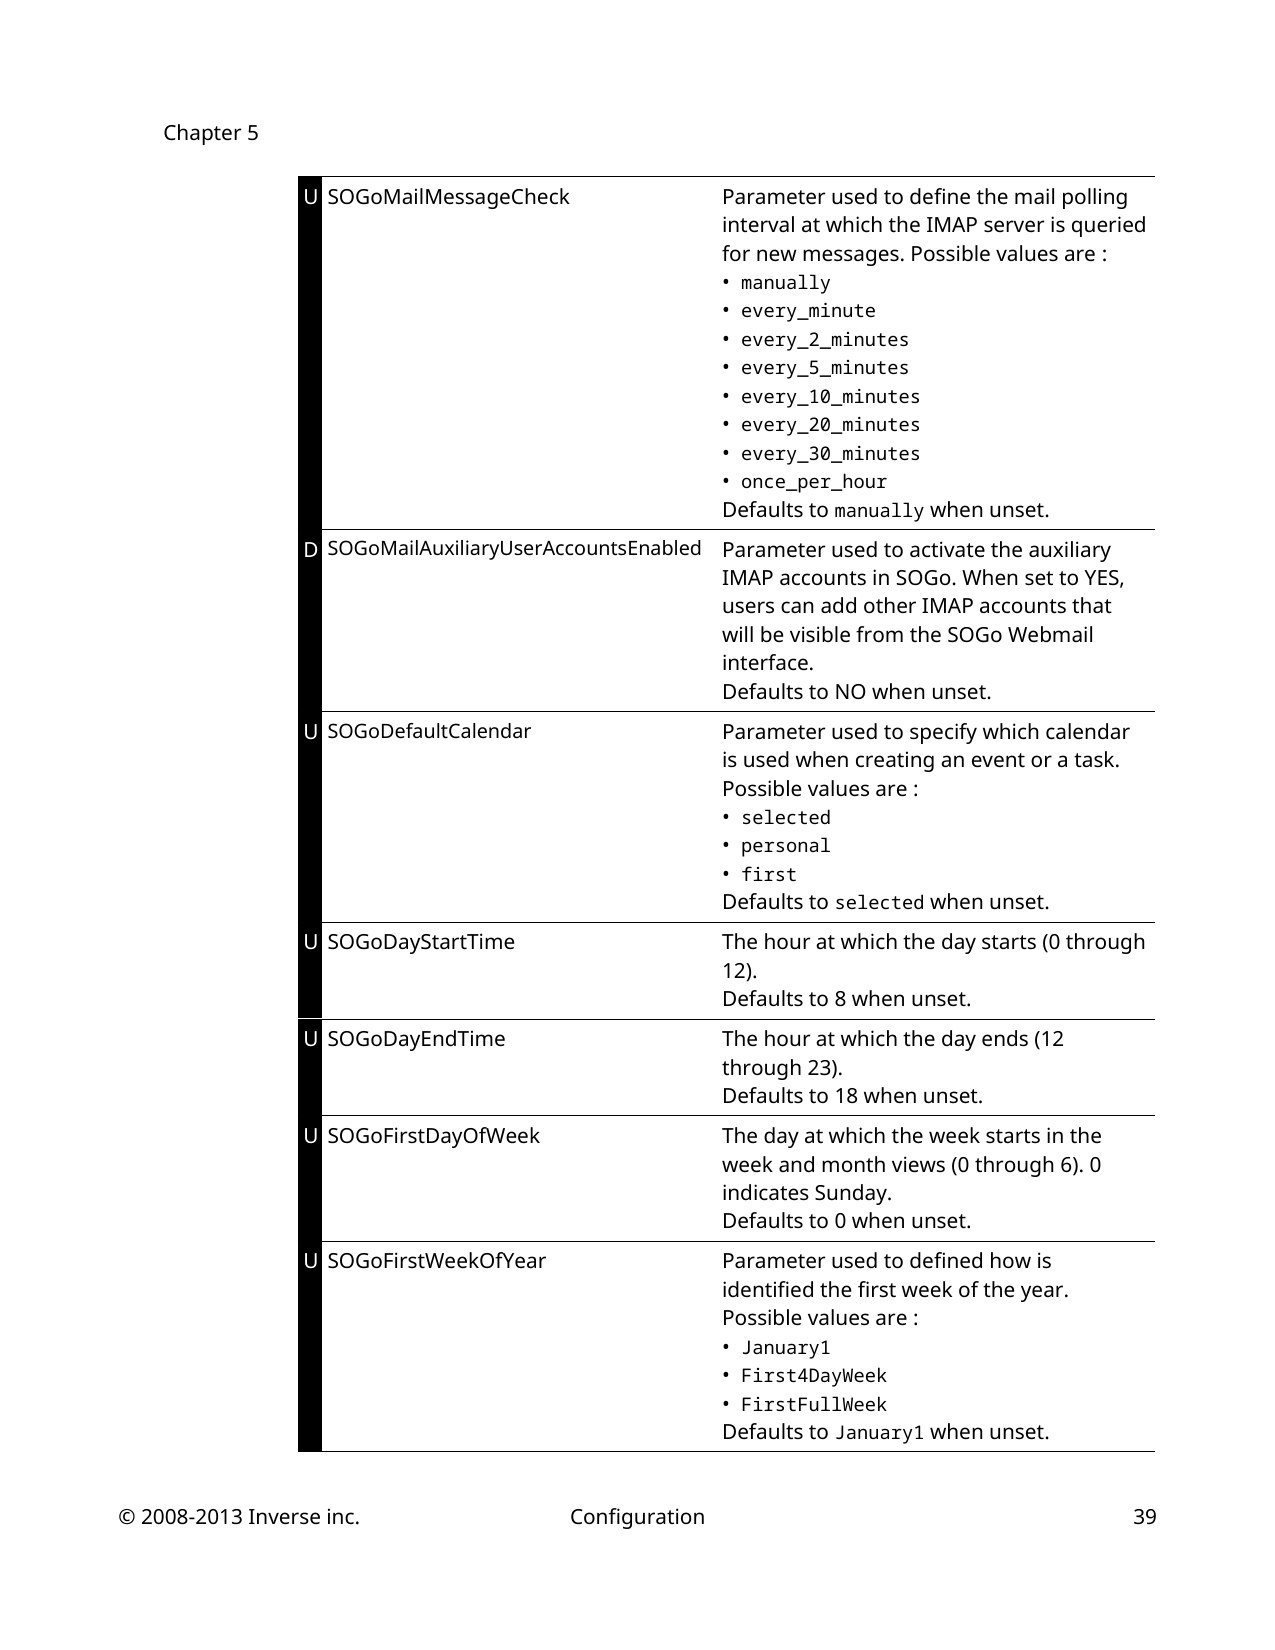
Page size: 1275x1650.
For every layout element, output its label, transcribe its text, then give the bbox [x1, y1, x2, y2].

table_cell SOGoFirstDayOfWeek [322, 1116, 716, 1241]
table_cell The hour at which the day starts (0 through 12). Defaults to 8 when unset. [716, 923, 1155, 1018]
table_cell Parameter used to defined how is identified the first week of the year. Possible values are : • January1 • First4DayWeek • FirstFullWeek Defaults to January1 when unset. [716, 1242, 1155, 1451]
table_cell SOGoDefaultCalendar [322, 712, 716, 922]
table_cell Parameter used to specify which calendar is used when creating an event or a task. Possible values are : • selected • personal • first Defaults to selected when unset. [716, 712, 1155, 922]
table_cell U [298, 177, 322, 529]
table_cell U [298, 712, 322, 922]
table_cell U [298, 1020, 322, 1115]
table_cell D [298, 530, 322, 711]
table_cell U [298, 1242, 322, 1451]
table_cell SOGoDayStartTime [322, 923, 716, 1018]
table_cell U [298, 1116, 322, 1241]
table_cell Parameter used to activate the auxiliary IMAP accounts in SOGo. When set to YES, users can add other IMAP accounts that will be visible from the SOGo Webmail interface. Defaults to NO when unset. [716, 530, 1155, 711]
table_cell SOGoDayEndTime [322, 1020, 716, 1115]
table_cell SOGoFirstWeekOfYear [322, 1242, 716, 1451]
table_cell The day at which the week starts in the week and month views (0 through 6). 0 indicates Sunday. Defaults to 0 when unset. [716, 1116, 1155, 1241]
table_cell The hour at which the day ends (12 through 23). Defaults to 18 when unset. [716, 1020, 1155, 1115]
table_cell U [298, 923, 322, 1018]
table_cell SOGoMailAuxiliaryUserAccountsEnabled [322, 530, 716, 711]
table_cell Parameter used to define the mail polling interval at which the IMAP server is queried for new messages. Possible values are : • manually • every_minute • every_2_minutes • every_5_minutes • every_10_minutes • every_20_minutes • every_30_minutes • once_per_hour Defaults to manually when unset. [716, 177, 1155, 529]
table_cell SOGoMailMessageCheck [322, 177, 716, 529]
